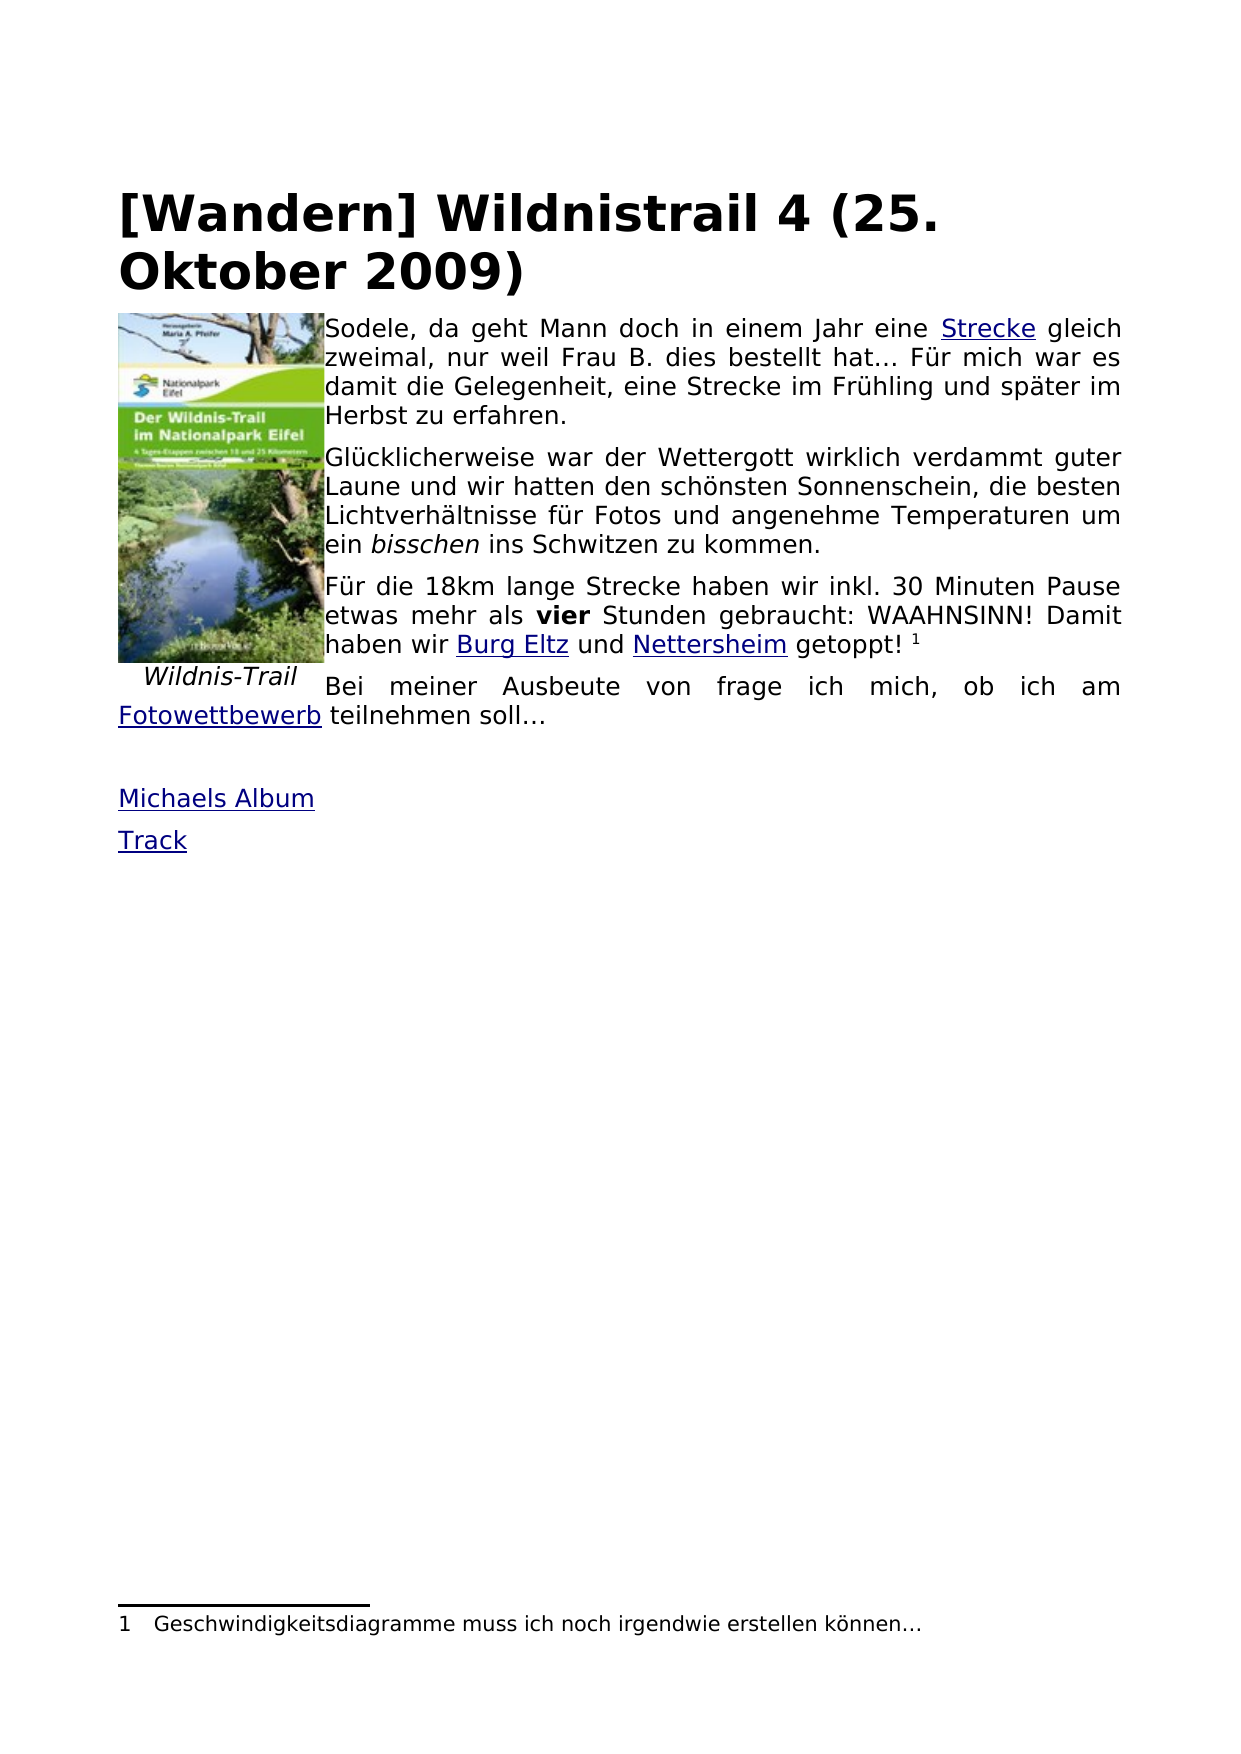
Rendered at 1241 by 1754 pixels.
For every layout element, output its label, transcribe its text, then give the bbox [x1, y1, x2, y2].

subtitle [Wandern] Wildnistrail 4 (25. Oktober 2009) [118, 185, 1122, 301]
text Für die 18km lange Strecke haben wir inkl. 30 Minuten Pause etwas mehr als vier Stunden gebraucht: WAAHNSINN! Damit haben wir Burg Eltz und Nettersheim getoppt! [325, 572, 1122, 659]
text Wildnis-Trail [118, 663, 324, 691]
text Geschwindigkeitsdiagramme muss ich noch irgendwie erstellen können… [118, 1612, 1122, 1636]
text Sodele, da geht Mann doch in einem Jahr eine Strecke gleich zweimal, nur weil Frau B. dies bestellt hat… Für mich war es damit die Gelegenheit, eine Strecke im Frühling und später im Herbst zu erfahren. [325, 314, 1122, 430]
text Track [118, 826, 1122, 855]
text Glücklicherweise war der Wettergott wirklich verdammt guter Laune und wir hatten den schönsten Sonnenschein, die besten Lichtverhältnisse für Fotos und angenehme Temperaturen um ein bisschen ins Schwitzen zu kommen. [325, 443, 1122, 559]
text Michaels Album [118, 784, 1122, 814]
text Bei meiner Ausbeute von frage ich mich, ob ich am Fotowettbewerb teilnehmen soll… [118, 672, 1122, 730]
picture [118, 313, 325, 663]
